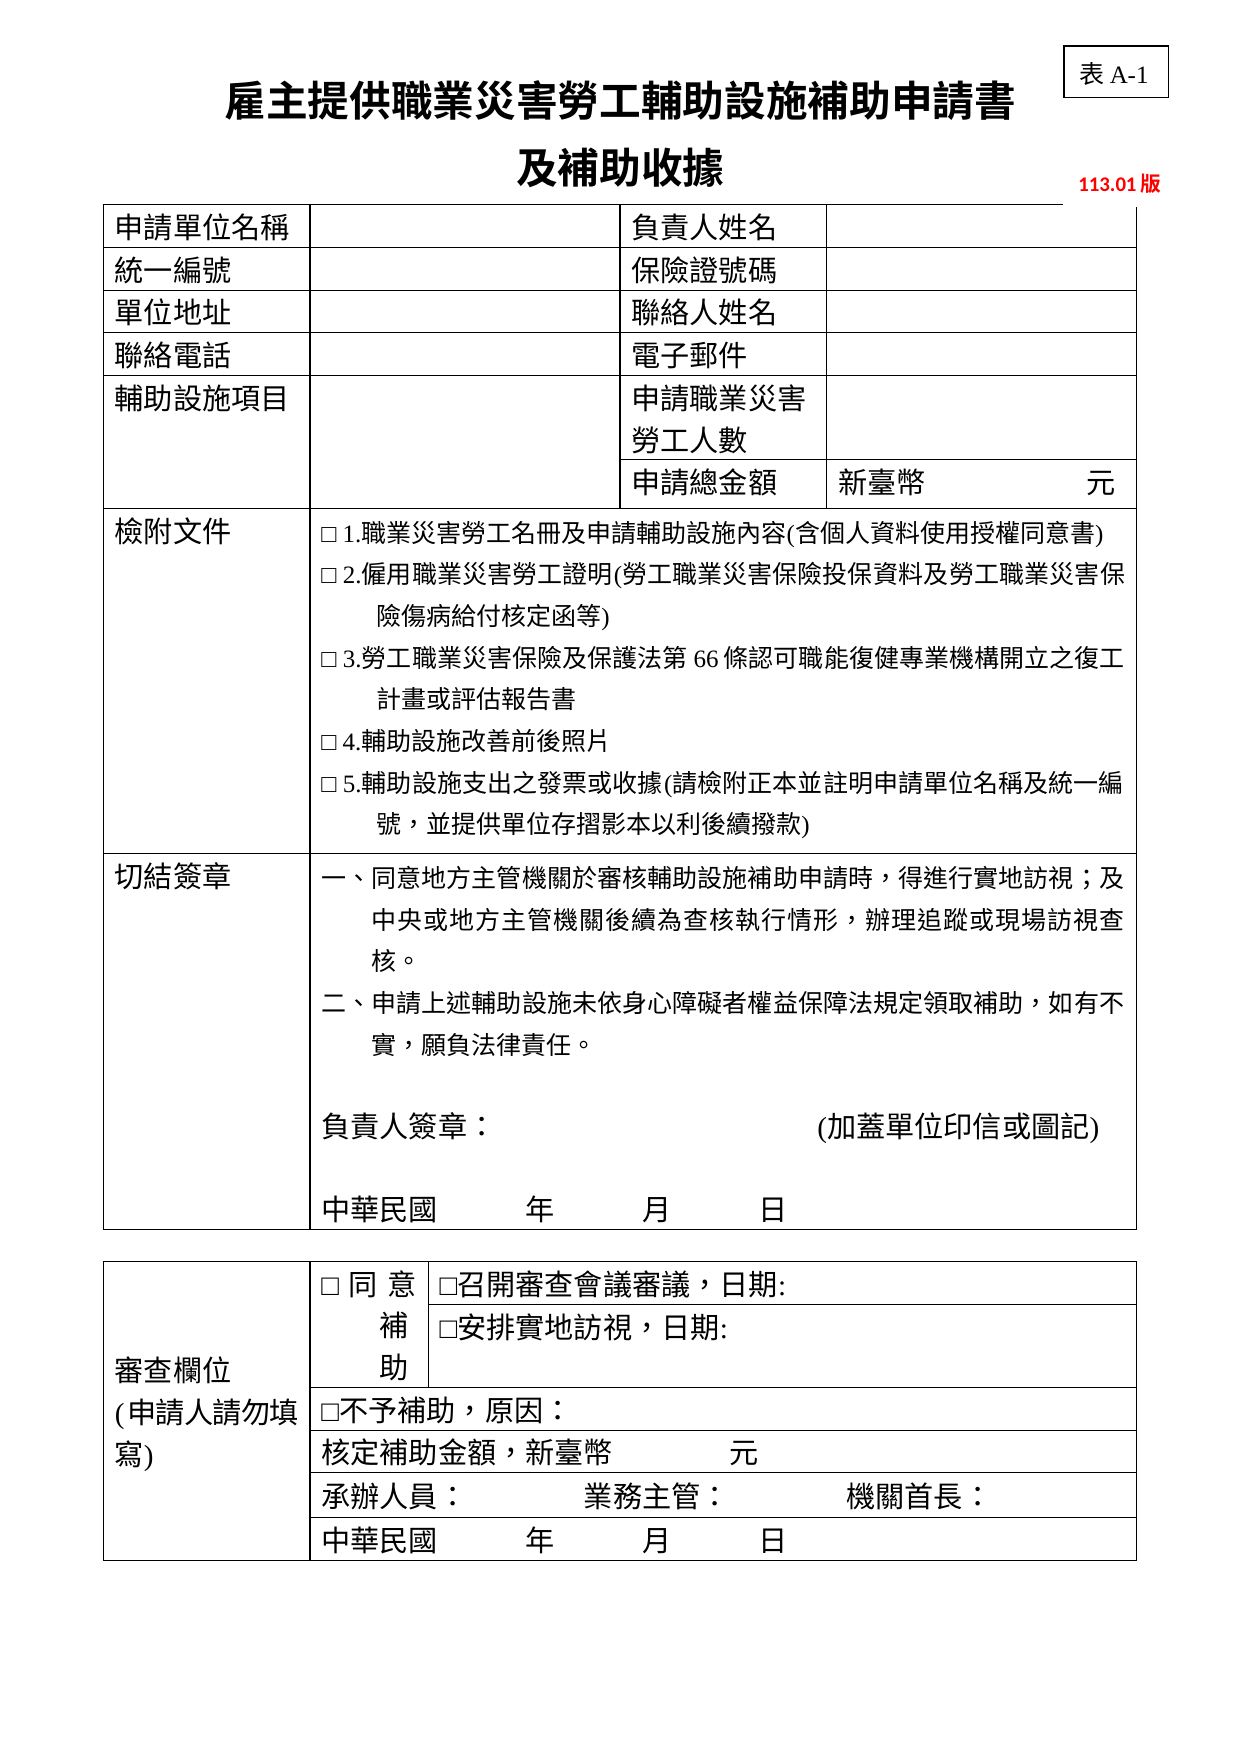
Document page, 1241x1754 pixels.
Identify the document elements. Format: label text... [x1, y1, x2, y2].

text [1065, 47, 1168, 97]
table_cell [827, 248, 1136, 289]
table_cell 一、同意地方主管機關於審核輔助設施補助申請時，得進行實地訪視；及中央或地方主管機關後續為查核執行情形，辦理追蹤或現場訪視查核。 二、申請上述輔助設施未依身心障礙者權益保障法規定領取補助，如有不實，願負法律責任。 負責人簽章： (加蓋單位印信或圖記) 中華民國 年 月 日 [311, 854, 1136, 1229]
table_cell [827, 333, 1136, 375]
text 及補助收據 [177, 150, 1189, 207]
table_cell 電子郵件 [621, 333, 826, 375]
table_cell 檢附文件 [104, 509, 309, 853]
table_cell □不予補助，原因： [311, 1388, 1136, 1429]
table_cell □安排實地訪視，日期: [429, 1305, 1136, 1387]
table_header □召開審查會議審議，日期: [429, 1262, 1136, 1304]
table_cell 承辦人員： 業務主管： 機關首長： [311, 1473, 1136, 1517]
table_header 審查欄位 (申請人請勿填寫) [104, 1262, 309, 1560]
text 雇主提供職業災害勞工輔助設施補助申請書 [177, 83, 1063, 125]
table_cell [311, 376, 619, 508]
text 113.01版 [1078, 167, 1174, 198]
table_cell [827, 376, 1136, 459]
table_cell 申請職業災害 勞工人數 [621, 376, 826, 459]
table_cell [827, 291, 1136, 332]
table_cell 新臺幣 元 [827, 460, 1136, 508]
text 表A-1 [1079, 54, 1153, 89]
table_cell [311, 248, 619, 289]
table_cell [311, 291, 619, 332]
table_header 申請單位名稱 [104, 205, 309, 247]
table_header [311, 205, 619, 247]
table_cell 統一編號 [104, 248, 309, 289]
table_cell 核定補助金額，新臺幣 元 [311, 1431, 1136, 1472]
table_cell □ 1.職業災害勞工名冊及申請輔助設施內容(含個人資料使用授權同意書) □ 2.僱用職業災害勞工證明(勞工職業災害保險投保資料及勞工職業災害保險傷病給付核定函等) □ 3.勞工職業災害保險及保護法第66條認可職能復健專業機構開立之復工計畫或評估報告書 □ 4.輔助設施改善前後照片 □ 5.輔助設施支出之發票或收據(請檢附正本並註明申請單位名稱及統一編號，並提供單位存摺影本以利後續撥款) [311, 509, 1136, 853]
table_cell 申請總金額 [621, 460, 826, 508]
table_header [827, 205, 1136, 247]
table_cell [311, 333, 619, 375]
table_cell 中華民國 年 月 日 [311, 1518, 1136, 1560]
table_cell 聯絡電話 [104, 333, 309, 375]
table_header 負責人姓名 [621, 205, 826, 247]
table_cell 保險證號碼 [621, 248, 826, 289]
table_cell 切結簽章 [104, 854, 309, 1229]
table_cell 聯絡人姓名 [621, 291, 826, 332]
table_cell 輔助設施項目 [104, 376, 309, 508]
table_header □同意補助 [311, 1262, 428, 1387]
table_cell 單位地址 [104, 291, 309, 332]
